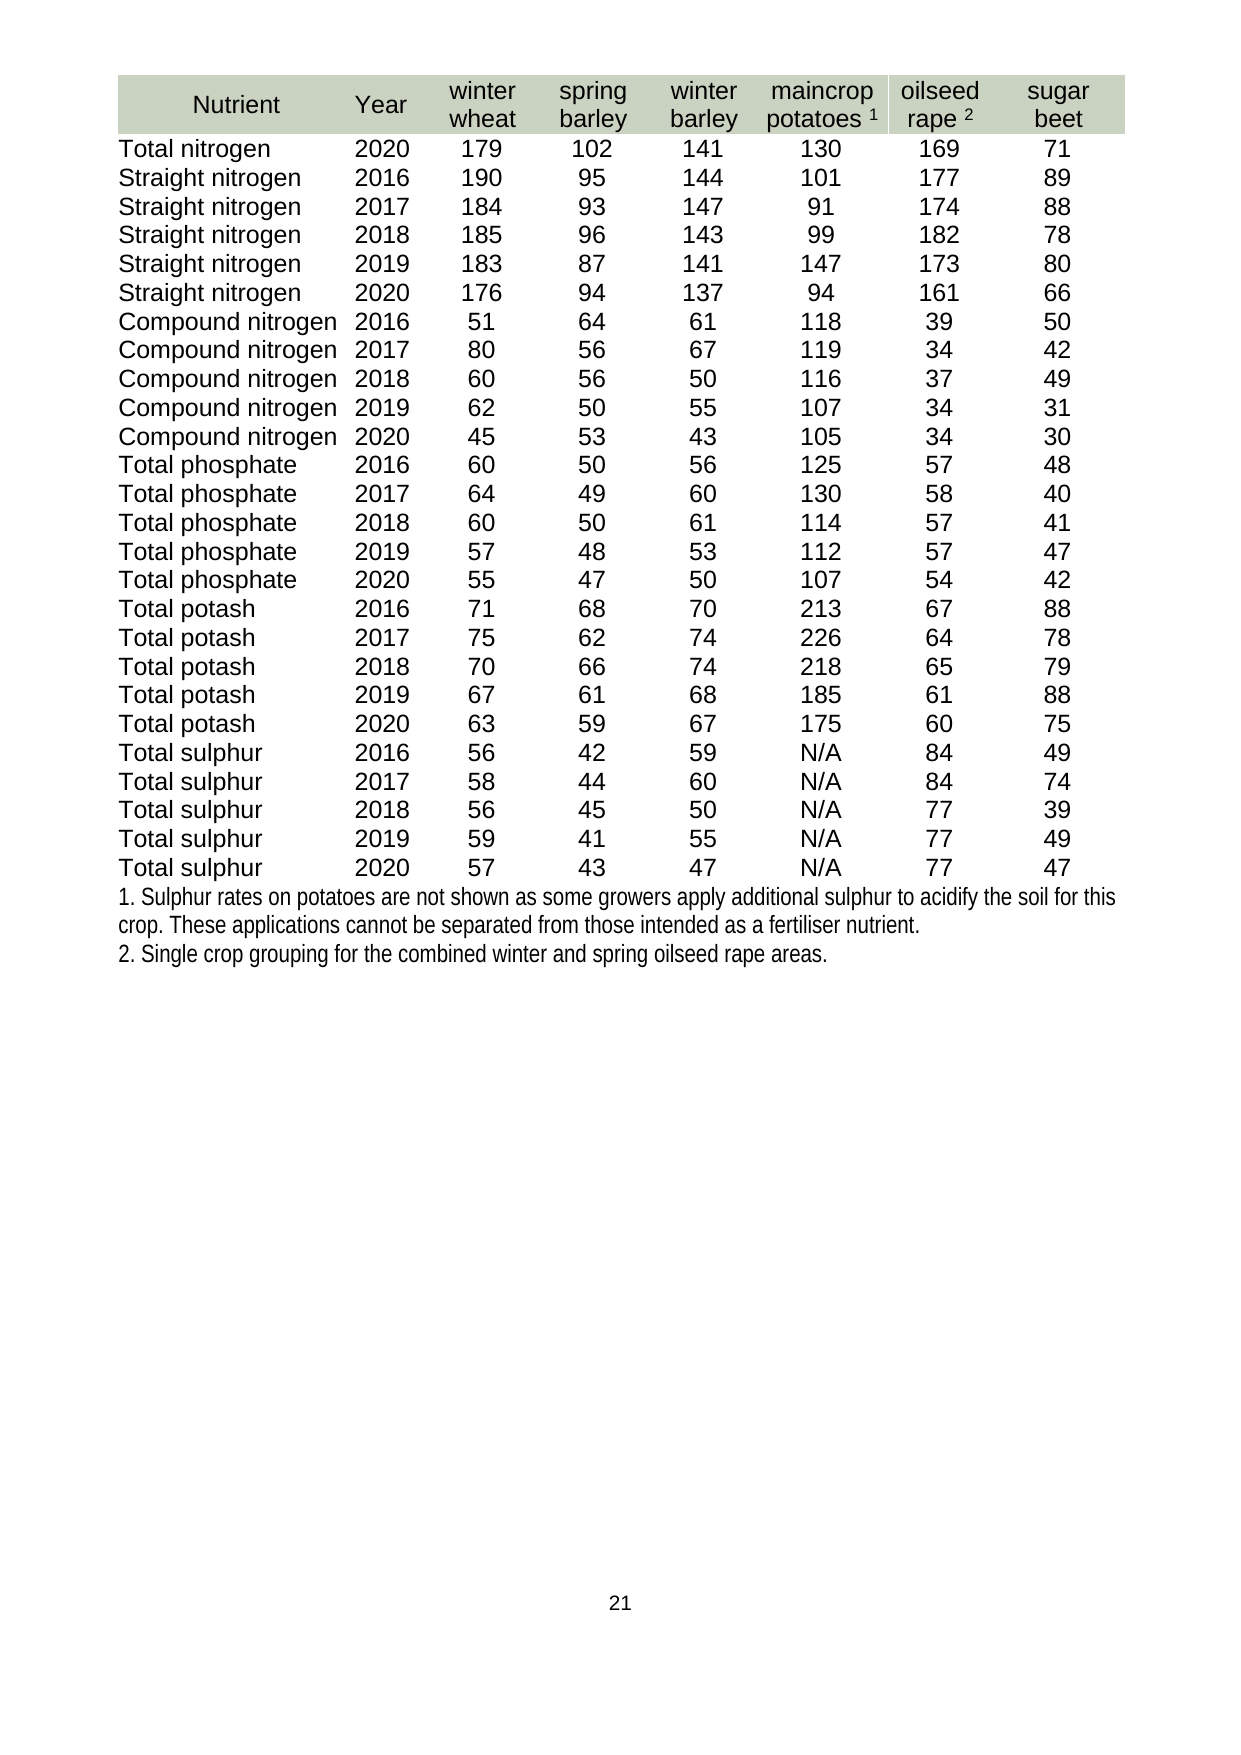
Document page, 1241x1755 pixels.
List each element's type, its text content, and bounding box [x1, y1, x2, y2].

table_cell 190 [431, 163, 534, 192]
table_cell Straight nitrogen [118, 249, 354, 278]
table_cell 2018 [354, 364, 431, 393]
table_cell 74 [652, 652, 756, 680]
table_cell 42 [992, 565, 1125, 594]
table_cell 71 [992, 134, 1125, 163]
table_cell 57 [889, 537, 992, 565]
table_cell 62 [431, 393, 534, 422]
table_cell 56 [431, 738, 534, 767]
table_cell 77 [889, 795, 992, 824]
table_cell 130 [756, 134, 888, 163]
table_cell 119 [756, 335, 888, 364]
table_cell 59 [431, 824, 534, 853]
table_cell 116 [756, 364, 888, 393]
table_cell 39 [992, 795, 1125, 824]
table_cell 174 [889, 192, 992, 220]
table_cell 59 [652, 738, 756, 767]
table_cell 67 [431, 680, 534, 709]
table_cell 57 [431, 537, 534, 565]
table_cell 2017 [354, 335, 431, 364]
table_cell Straight nitrogen [118, 278, 354, 307]
table_header spring barley [534, 75, 652, 134]
table_cell 118 [756, 307, 888, 335]
table_cell 47 [534, 565, 652, 594]
table_cell 50 [992, 307, 1125, 335]
table_cell 55 [431, 565, 534, 594]
table_cell 41 [992, 508, 1125, 537]
table_cell Compound nitrogen [118, 393, 354, 422]
table_cell 101 [756, 163, 888, 192]
table_cell 34 [889, 393, 992, 422]
table_header Nutrient [118, 75, 354, 134]
table_cell 39 [889, 307, 992, 335]
table_cell 144 [652, 163, 756, 192]
table_cell 47 [652, 853, 756, 882]
table_cell 143 [652, 220, 756, 249]
table_cell Total sulphur [118, 738, 354, 767]
table_cell Total nitrogen [118, 134, 354, 163]
table_cell 48 [992, 450, 1125, 479]
table_cell 53 [652, 537, 756, 565]
table_cell 184 [431, 192, 534, 220]
table_cell Total potash [118, 709, 354, 738]
table_cell 66 [534, 652, 652, 680]
table_cell 64 [889, 623, 992, 652]
table_cell 57 [889, 508, 992, 537]
table_cell 96 [534, 220, 652, 249]
table_header oilseed rape 2 [889, 75, 992, 134]
table_cell 60 [652, 479, 756, 508]
table_cell Total phosphate [118, 450, 354, 479]
table_cell 79 [992, 652, 1125, 680]
table_cell 49 [992, 824, 1125, 853]
table_cell 62 [534, 623, 652, 652]
table_header winter barley [652, 75, 756, 134]
table_cell 94 [756, 278, 888, 307]
table_cell 71 [431, 594, 534, 623]
table_cell 48 [534, 537, 652, 565]
table_cell 78 [992, 623, 1125, 652]
table_cell 2016 [354, 450, 431, 479]
table_cell 49 [534, 479, 652, 508]
text 1. Sulphur rates on potatoes are not shown as some growers apply additional sulphur to acidify the soil for this crop. These applications cannot be separated from those intended as a fertiliser nutrient. [118, 882, 1122, 939]
table_cell 147 [652, 192, 756, 220]
table_cell 54 [889, 565, 992, 594]
table_cell 55 [652, 824, 756, 853]
table_cell 94 [534, 278, 652, 307]
table_cell 60 [431, 364, 534, 393]
table_cell Straight nitrogen [118, 220, 354, 249]
table_cell 169 [889, 134, 992, 163]
table_cell Total phosphate [118, 508, 354, 537]
table_cell 2018 [354, 508, 431, 537]
table_cell 57 [431, 853, 534, 882]
table_cell 50 [534, 450, 652, 479]
table_cell 175 [756, 709, 888, 738]
table_cell 2020 [354, 134, 431, 163]
table_cell 66 [992, 278, 1125, 307]
table_cell N/A [756, 853, 888, 882]
table_cell 99 [756, 220, 888, 249]
table_cell 2016 [354, 594, 431, 623]
table_cell Compound nitrogen [118, 364, 354, 393]
table_cell 185 [756, 680, 888, 709]
table_cell 176 [431, 278, 534, 307]
table_cell 45 [431, 422, 534, 450]
text 2. Single crop grouping for the combined winter and spring oilseed rape areas. [118, 939, 1122, 967]
table_cell 107 [756, 393, 888, 422]
table_cell Total phosphate [118, 565, 354, 594]
table_cell 88 [992, 680, 1125, 709]
table_cell N/A [756, 767, 888, 795]
table_cell 49 [992, 738, 1125, 767]
table_cell 53 [534, 422, 652, 450]
table_cell 41 [534, 824, 652, 853]
table_cell 63 [431, 709, 534, 738]
table_cell 61 [652, 508, 756, 537]
table_cell Total potash [118, 652, 354, 680]
table_cell 74 [652, 623, 756, 652]
table_cell 2020 [354, 709, 431, 738]
table_cell 68 [652, 680, 756, 709]
table_cell Straight nitrogen [118, 163, 354, 192]
table_cell Total sulphur [118, 795, 354, 824]
table_cell 2016 [354, 307, 431, 335]
table_cell 2020 [354, 422, 431, 450]
table_cell 61 [534, 680, 652, 709]
table_cell 2020 [354, 565, 431, 594]
table_cell Total sulphur [118, 824, 354, 853]
table_cell 226 [756, 623, 888, 652]
table_cell 58 [889, 479, 992, 508]
table_cell Total phosphate [118, 479, 354, 508]
table_cell 67 [652, 335, 756, 364]
table_cell 2019 [354, 393, 431, 422]
table_cell 218 [756, 652, 888, 680]
table_cell 64 [534, 307, 652, 335]
table_header maincrop potatoes 1 [756, 75, 888, 134]
table_cell 80 [992, 249, 1125, 278]
table_cell Compound nitrogen [118, 422, 354, 450]
table_cell 68 [534, 594, 652, 623]
table_cell 49 [992, 364, 1125, 393]
table_cell 51 [431, 307, 534, 335]
table_cell 102 [534, 134, 652, 163]
table_cell 84 [889, 767, 992, 795]
table_cell 37 [889, 364, 992, 393]
table_cell Compound nitrogen [118, 335, 354, 364]
table_cell Total sulphur [118, 767, 354, 795]
table_cell 112 [756, 537, 888, 565]
table_cell 44 [534, 767, 652, 795]
table_cell 43 [652, 422, 756, 450]
table_cell 70 [652, 594, 756, 623]
table_cell 45 [534, 795, 652, 824]
table_cell 60 [652, 767, 756, 795]
table_cell 60 [431, 450, 534, 479]
table_cell 65 [889, 652, 992, 680]
table_cell Straight nitrogen [118, 192, 354, 220]
table_cell 78 [992, 220, 1125, 249]
table_cell 2018 [354, 652, 431, 680]
table_cell 89 [992, 163, 1125, 192]
table_cell 42 [534, 738, 652, 767]
table_cell 75 [431, 623, 534, 652]
table_cell 107 [756, 565, 888, 594]
table_cell 105 [756, 422, 888, 450]
table_cell 213 [756, 594, 888, 623]
table_cell 2019 [354, 249, 431, 278]
table_cell 47 [992, 537, 1125, 565]
table_cell 179 [431, 134, 534, 163]
table_cell 67 [652, 709, 756, 738]
table_cell 42 [992, 335, 1125, 364]
table_cell 141 [652, 249, 756, 278]
table_cell 2017 [354, 479, 431, 508]
table_cell 2018 [354, 795, 431, 824]
table_cell 59 [534, 709, 652, 738]
table_cell 56 [652, 450, 756, 479]
table_cell 80 [431, 335, 534, 364]
table_cell 88 [992, 192, 1125, 220]
table_cell Total potash [118, 680, 354, 709]
table_header Year [354, 75, 431, 134]
table_cell 185 [431, 220, 534, 249]
table_cell 58 [431, 767, 534, 795]
table_cell Total phosphate [118, 537, 354, 565]
table_cell 125 [756, 450, 888, 479]
table_header sugar beet [992, 75, 1125, 134]
table_cell 50 [534, 393, 652, 422]
table_cell Total sulphur [118, 853, 354, 882]
table_cell 2016 [354, 738, 431, 767]
table_cell 88 [992, 594, 1125, 623]
table_cell 95 [534, 163, 652, 192]
table_cell 2019 [354, 824, 431, 853]
table_cell 77 [889, 824, 992, 853]
table_cell 93 [534, 192, 652, 220]
table_cell Total potash [118, 623, 354, 652]
table_cell 2018 [354, 220, 431, 249]
table_cell 56 [534, 364, 652, 393]
table_cell 177 [889, 163, 992, 192]
table_cell 74 [992, 767, 1125, 795]
table_cell 130 [756, 479, 888, 508]
table_cell 55 [652, 393, 756, 422]
table_cell 60 [431, 508, 534, 537]
table_cell 30 [992, 422, 1125, 450]
table_cell 70 [431, 652, 534, 680]
table_cell 2019 [354, 680, 431, 709]
table_cell 183 [431, 249, 534, 278]
table_cell 2019 [354, 537, 431, 565]
table_cell 77 [889, 853, 992, 882]
table_cell 173 [889, 249, 992, 278]
table_header winter wheat [431, 75, 534, 134]
table_cell 137 [652, 278, 756, 307]
table_cell 56 [534, 335, 652, 364]
table_cell 61 [652, 307, 756, 335]
table_cell 141 [652, 134, 756, 163]
table_cell 60 [889, 709, 992, 738]
table_cell N/A [756, 738, 888, 767]
table_cell 34 [889, 422, 992, 450]
table_cell 67 [889, 594, 992, 623]
table_cell 161 [889, 278, 992, 307]
table_cell 57 [889, 450, 992, 479]
table_cell 147 [756, 249, 888, 278]
table_cell 50 [652, 795, 756, 824]
table_cell 114 [756, 508, 888, 537]
table_cell 75 [992, 709, 1125, 738]
table_cell 50 [652, 565, 756, 594]
table_cell 61 [889, 680, 992, 709]
table_cell 34 [889, 335, 992, 364]
table_cell 31 [992, 393, 1125, 422]
table_cell 2017 [354, 623, 431, 652]
table_cell N/A [756, 795, 888, 824]
table_cell 64 [431, 479, 534, 508]
table_cell 87 [534, 249, 652, 278]
table_cell 2017 [354, 192, 431, 220]
table_cell 91 [756, 192, 888, 220]
table_cell 50 [652, 364, 756, 393]
table_cell 2020 [354, 278, 431, 307]
table_cell N/A [756, 824, 888, 853]
table_cell 47 [992, 853, 1125, 882]
table_cell 43 [534, 853, 652, 882]
table_cell 84 [889, 738, 992, 767]
table_cell 56 [431, 795, 534, 824]
table_cell Total potash [118, 594, 354, 623]
table_cell 2016 [354, 163, 431, 192]
table_cell 182 [889, 220, 992, 249]
table_cell 2017 [354, 767, 431, 795]
table_cell 40 [992, 479, 1125, 508]
table_cell 2020 [354, 853, 431, 882]
table_cell 50 [534, 508, 652, 537]
table_cell Compound nitrogen [118, 307, 354, 335]
